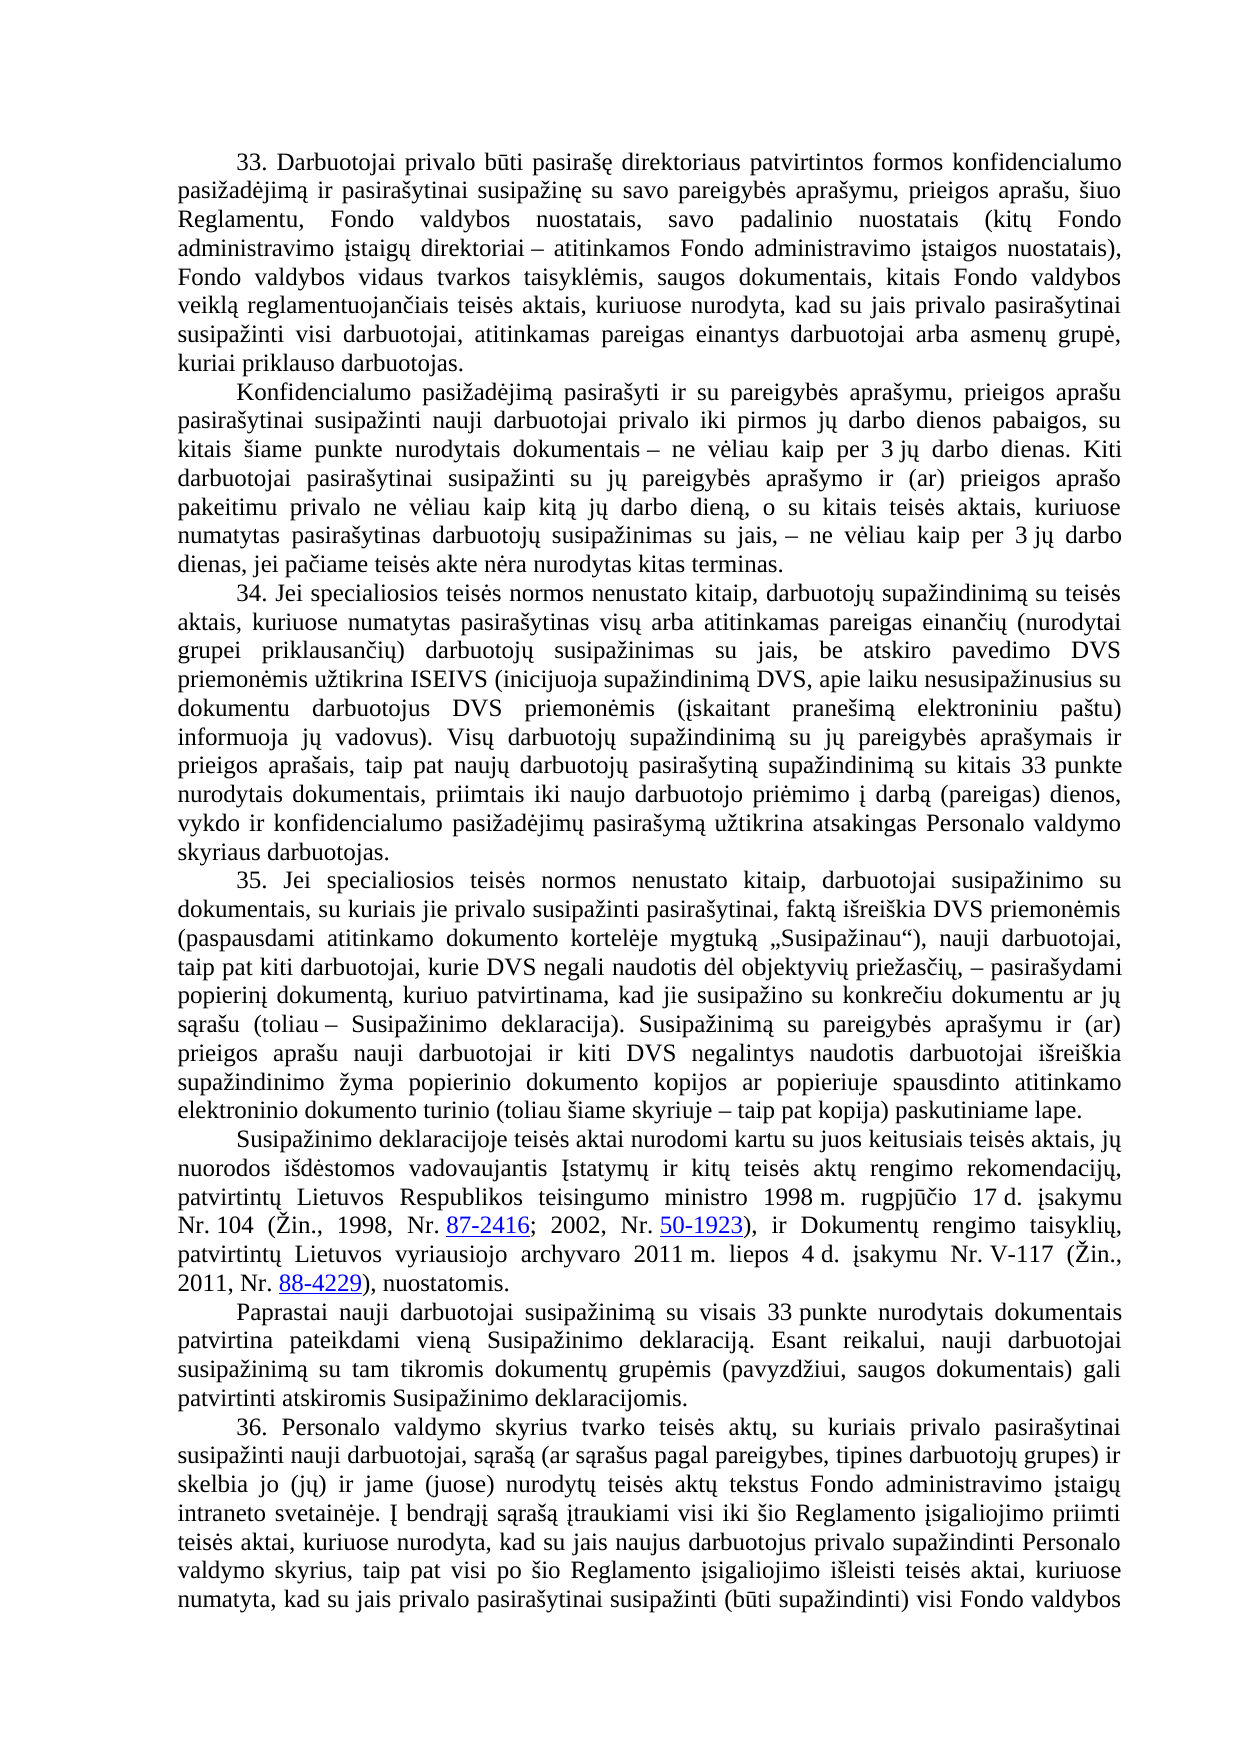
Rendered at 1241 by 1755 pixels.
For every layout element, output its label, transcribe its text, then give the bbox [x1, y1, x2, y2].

text 35. Jei specialiosios teisės normos nenustato kitaip, darbuotojai susipažinimo su dokumentais, su kuriais jie privalo susipažinti pasirašytinai, faktą išreiškia DVS priemonėmis (paspausdami atitinkamo dokumento kortelėje mygtuką „Susipažinau“), nauji darbuotojai, taip pat kiti darbuotojai, kurie DVS negali naudotis dėl objektyvių priežasčių, – pasirašydami popierinį dokumentą, kuriuo patvirtinama, kad jie susipažino su konkrečiu dokumentu ar jų sąrašu (toliau – Susipažinimo deklaracija). Susipažinimą su pareigybės aprašymu ir (ar) prieigos aprašu nauji darbuotojai ir kiti DVS negalintys naudotis darbuotojai išreiškia supažindinimo žyma popierinio dokumento kopijos ar popieriuje spausdinto atitinkamo elektroninio dokumento turinio (toliau šiame skyriuje – taip pat kopija) paskutiniame lape. [177, 866, 1122, 1124]
text Paprastai nauji darbuotojai susipažinimą su visais 33 punkte nurodytais dokumentais patvirtina pateikdami vieną Susipažinimo deklaraciją. Esant reikalui, nauji darbuotojai susipažinimą su tam tikromis dokumentų grupėmis (pavyzdžiui, saugos dokumentais) gali patvirtinti atskiromis Susipažinimo deklaracijomis. [177, 1297, 1122, 1412]
text 36. Personalo valdymo skyrius tvarko teisės aktų, su kuriais privalo pasirašytinai susipažinti nauji darbuotojai, sąrašą (ar sąrašus pagal pareigybes, tipines darbuotojų grupes) ir skelbia jo (jų) ir jame (juose) nurodytų teisės aktų tekstus Fondo administravimo įstaigų intraneto svetainėje. Į bendrąjį sąrašą įtraukiami visi iki šio Reglamento įsigaliojimo priimti teisės aktai, kuriuose nurodyta, kad su jais naujus darbuotojus privalo supažindinti Personalo valdymo skyrius, taip pat visi po šio Reglamento įsigaliojimo išleisti teisės aktai, kuriuose numatyta, kad su jais privalo pasirašytinai susipažinti (būti supažindinti) visi Fondo valdybos [177, 1412, 1122, 1613]
text 33. Darbuotojai privalo būti pasirašę direktoriaus patvirtintos formos konfidencialumo pasižadėjimą ir pasirašytinai susipažinę su savo pareigybės aprašymu, prieigos aprašu, šiuo Reglamentu, Fondo valdybos nuostatais, savo padalinio nuostatais (kitų Fondo administravimo įstaigų direktoriai – atitinkamos Fondo administravimo įstaigos nuostatais), Fondo valdybos vidaus tvarkos taisyklėmis, saugos dokumentais, kitais Fondo valdybos veiklą reglamentuojančiais teisės aktais, kuriuose nurodyta, kad su jais privalo pasirašytinai susipažinti visi darbuotojai, atitinkamas pareigas einantys darbuotojai arba asmenų grupė, kuriai priklauso darbuotojas. [177, 147, 1122, 377]
text Konfidencialumo pasižadėjimą pasirašyti ir su pareigybės aprašymu, prieigos aprašu pasirašytinai susipažinti nauji darbuotojai privalo iki pirmos jų darbo dienos pabaigos, su kitais šiame punkte nurodytais dokumentais – ne vėliau kaip per 3 jų darbo dienas. Kiti darbuotojai pasirašytinai susipažinti su jų pareigybės aprašymo ir (ar) prieigos aprašo pakeitimu privalo ne vėliau kaip kitą jų darbo dieną, o su kitais teisės aktais, kuriuose numatytas pasirašytinas darbuotojų susipažinimas su jais, – ne vėliau kaip per 3 jų darbo dienas, jei pačiame teisės akte nėra nurodytas kitas terminas. [177, 377, 1122, 578]
text 34. Jei specialiosios teisės normos nenustato kitaip, darbuotojų supažindinimą su teisės aktais, kuriuose numatytas pasirašytinas visų arba atitinkamas pareigas einančių (nurodytai grupei priklausančių) darbuotojų susipažinimas su jais, be atskiro pavedimo DVS priemonėmis užtikrina ISEIVS (inicijuoja supažindinimą DVS, apie laiku nesusipažinusius su dokumentu darbuotojus DVS priemonėmis (įskaitant pranešimą elektroniniu paštu) informuoja jų vadovus). Visų darbuotojų supažindinimą su jų pareigybės aprašymais ir prieigos aprašais, taip pat naujų darbuotojų pasirašytiną supažindinimą su kitais 33 punkte nurodytais dokumentais, priimtais iki naujo darbuotojo priėmimo į darbą (pareigas) dienos, vykdo ir konfidencialumo pasižadėjimų pasirašymą užtikrina atsakingas Personalo valdymo skyriaus darbuotojas. [177, 578, 1122, 866]
text Susipažinimo deklaracijoje teisės aktai nurodomi kartu su juos keitusiais teisės aktais, jų nuorodos išdėstomos vadovaujantis Įstatymų ir kitų teisės aktų rengimo rekomendacijų, patvirtintų Lietuvos Respublikos teisingumo ministro 1998 m. rugpjūčio 17 d. įsakymu Nr. 104 (Žin., 1998, Nr. 87-2416; 2002, Nr. 50-1923), ir Dokumentų rengimo taisyklių, patvirtintų Lietuvos vyriausiojo archyvaro 2011 m. liepos 4 d. įsakymu Nr. V-117 (Žin., 2011, Nr. 88-4229), nuostatomis. [177, 1124, 1122, 1297]
